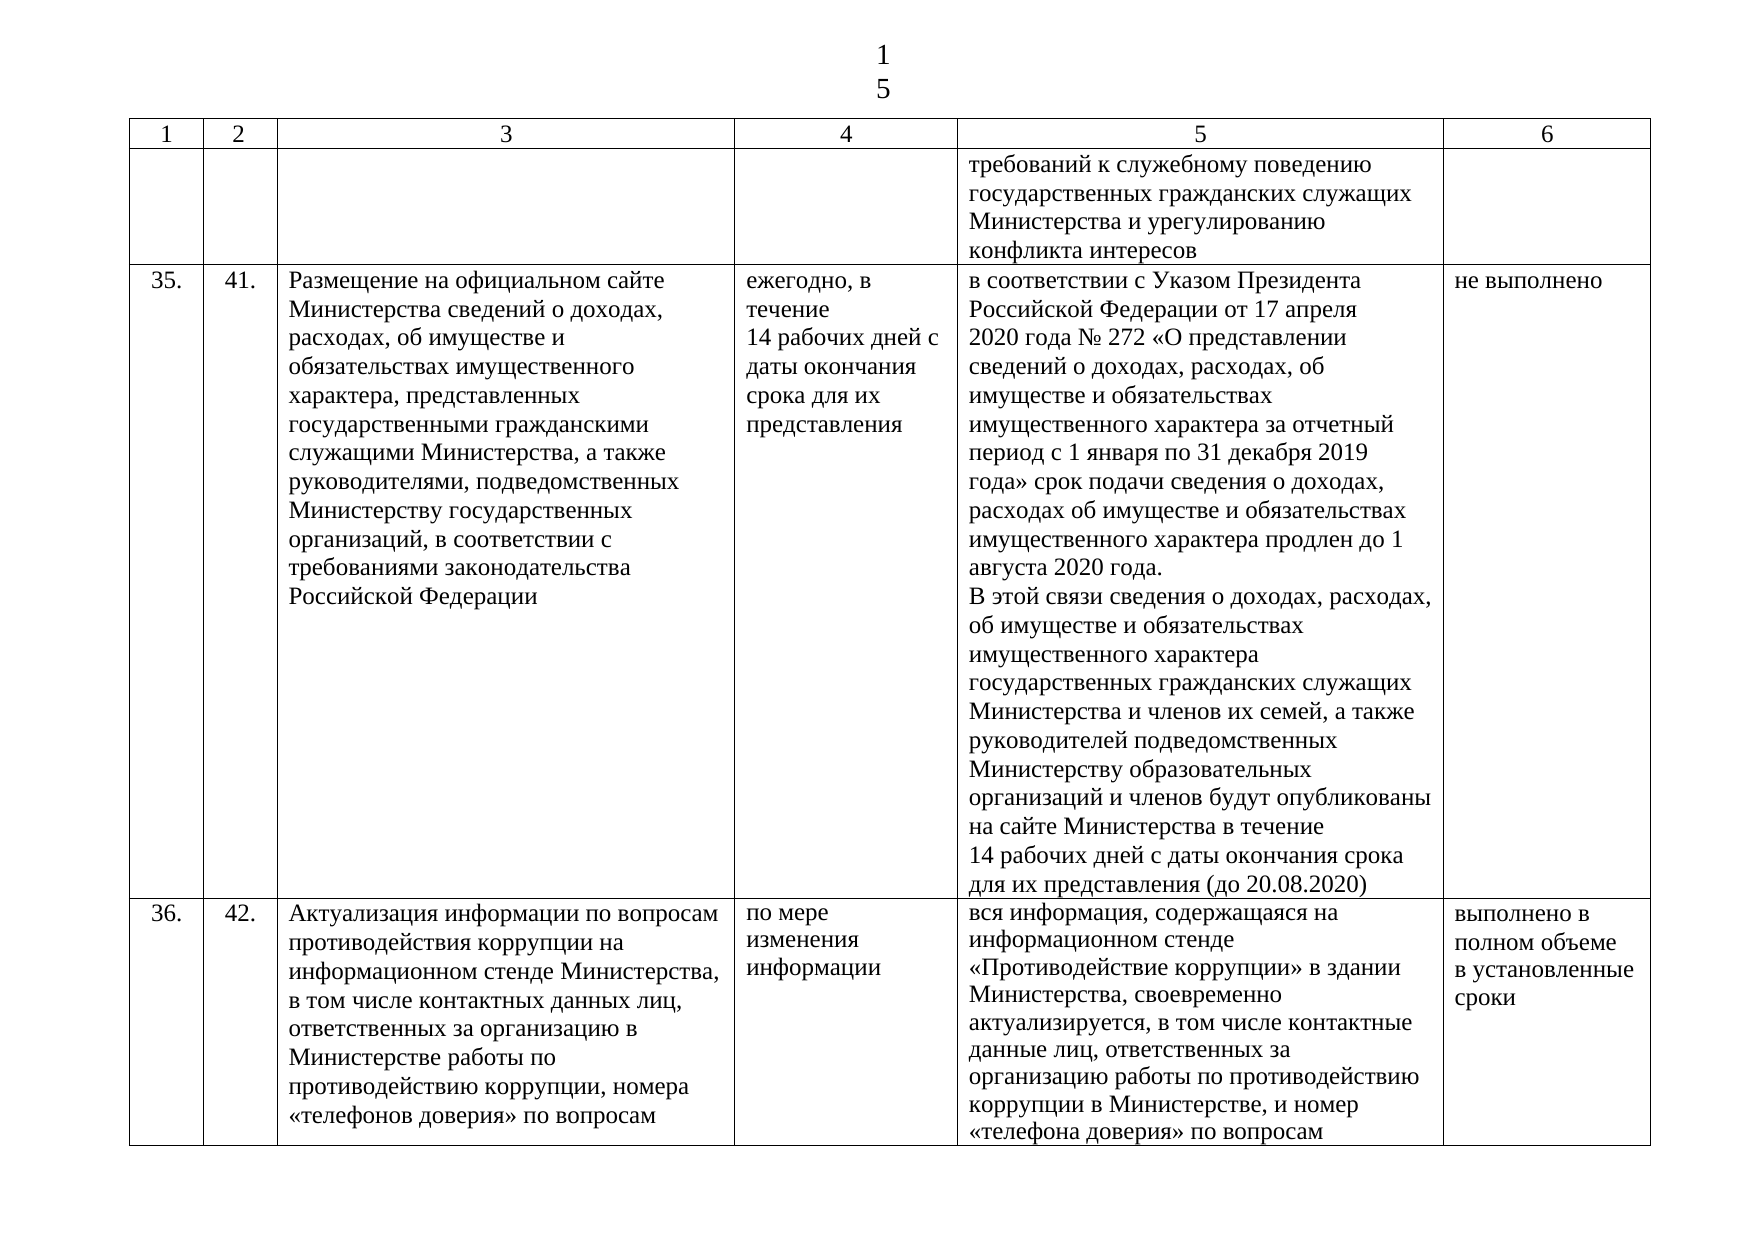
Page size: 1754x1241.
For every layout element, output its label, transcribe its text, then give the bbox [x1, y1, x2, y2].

table_header 6 [1444, 119, 1650, 148]
table_cell [130, 149, 203, 264]
table_cell 41. [204, 265, 277, 897]
table_cell 42. [204, 899, 277, 1145]
table_cell по мере изменения информации [735, 899, 957, 1145]
table_cell 36. [130, 899, 203, 1145]
table_cell в соответствии с Указом Президента Российской Федерации от 17 апреля 2020 года № 272 «О представлении сведений о доходах, расходах, об имуществе и обязательствах имущественного характера за отчетный период с 1 января по 31 декабря 2019 года» срок подачи сведения о доходах, расходах об имуществе и обязательствах имущественного характера продлен до 1 августа 2020 года. В этой связи сведения о доходах, расходах, об имуществе и обязательствах имущественного характера государственных гражданских служащих Министерства и членов их семей, а также руководителей подведомственных Министерству образовательных организаций и членов будут опубликованы на сайте Министерства в течение 14 рабочих дней с даты окончания срока для их представления (до 20.08.2020) [958, 265, 1443, 897]
table_cell [1444, 149, 1650, 264]
table_cell вся информация, содержащаяся на информационном стенде «Противодействие коррупции» в здании Министерства, своевременно актуализируется, в том числе контактные данные лиц, ответственных за организацию работы по противодействию коррупции в Министерстве, и номер «телефона доверия» по вопросам [958, 899, 1443, 1145]
table_cell Размещение на официальном сайте Министерства сведений о доходах, расходах, об имуществе и обязательствах имущественного характера, представленных государственными гражданскими служащими Министерства, а также руководителями, подведомственных Министерству государственных организаций, в соответствии с требованиями законодательства Российской Федерации [278, 265, 734, 897]
table_header 2 [204, 119, 277, 148]
table_cell [204, 149, 277, 264]
table_cell требований к служебному поведению государственных гражданских служащих Министерства и урегулированию конфликта интересов [958, 149, 1443, 264]
table_cell ежегодно, в течение 14 рабочих дней с даты окончания срока для их представления [735, 265, 957, 897]
table_cell [278, 149, 734, 264]
table_header 1 [130, 119, 203, 148]
table_header 3 [278, 119, 734, 148]
table_cell выполнено в полном объеме в установленные сроки [1444, 899, 1650, 1145]
table_cell не выполнено [1444, 265, 1650, 897]
table_cell [735, 149, 957, 264]
table_cell 35. [130, 265, 203, 897]
table_header 5 [958, 119, 1443, 148]
table_header 4 [735, 119, 957, 148]
table_cell Актуализация информации по вопросам противодействия коррупции на информационном стенде Министерства, в том числе контактных данных лиц, ответственных за организацию в Министерстве работы по противодействию коррупции, номера «телефонов доверия» по вопросам [278, 899, 734, 1145]
